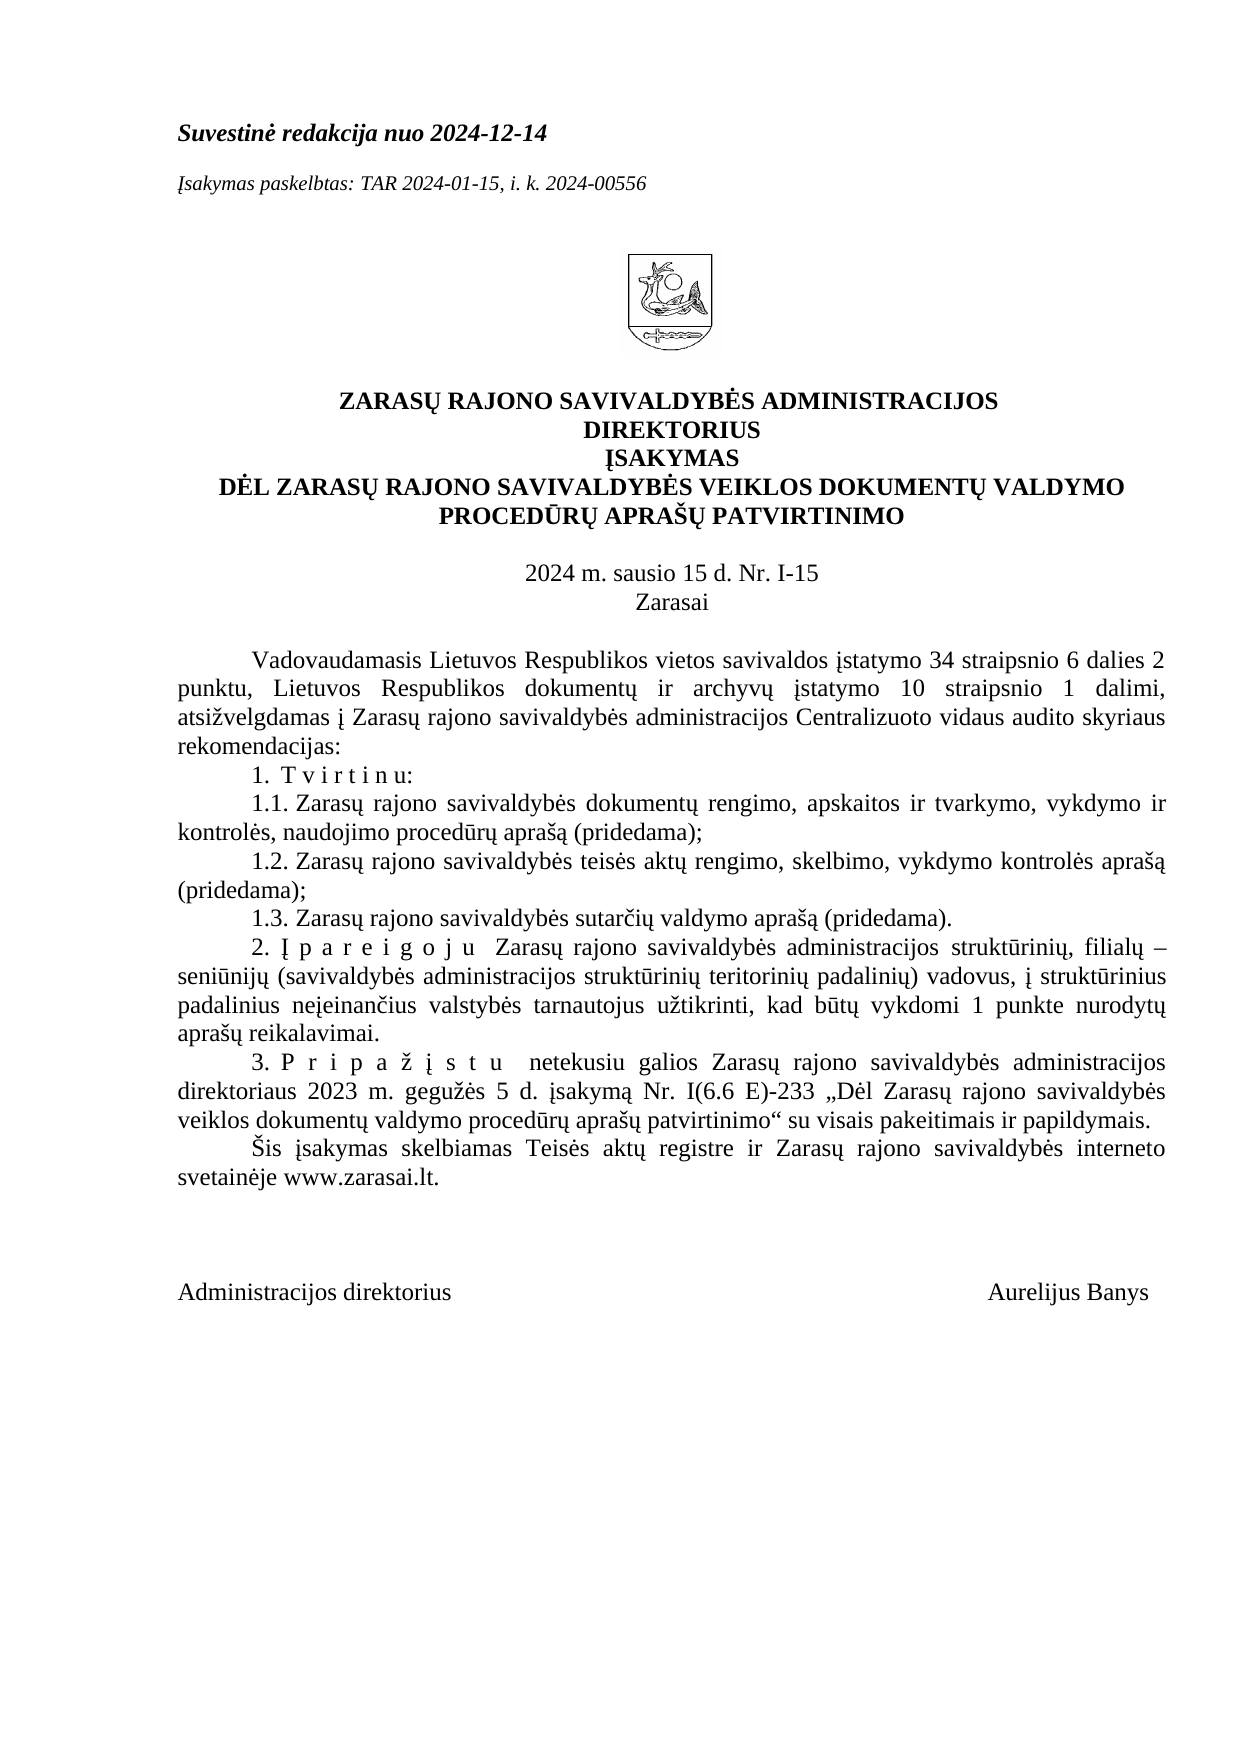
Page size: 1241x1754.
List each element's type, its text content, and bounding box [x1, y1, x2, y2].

text 1.1. Zarasų rajono savivaldybės dokumentų rengimo, apskaitos ir tvarkymo, vykdymo ir kontrolės, naudojimo procedūrų aprašą (pridedama); [177, 788, 1167, 846]
text Šis įsakymas skelbiamas Teisės aktų registre ir Zarasų rajono savivaldybės interneto svetainėje www.zarasai.lt. [177, 1133, 1167, 1191]
text DIREKTORIUS [177, 415, 1167, 443]
text 1. T v i r t i n u: [177, 760, 1167, 788]
text 2024 m. sausio 15 d. Nr. I-15 [177, 558, 1167, 587]
text Įsakymas paskelbtas: TAR 2024-01-15, i. k. 2024-00556 [177, 171, 1167, 195]
text 2. Į p a r e i g o j u Zarasų rajono savivaldybės administracijos struktūrinių, filialų – seniūnijų (savivaldybės administracijos struktūrinių teritorinių padalinių) vadovus, į struktūrinius padalinius neįeinančius valstybės tarnautojus užtikrinti, kad būtų vykdomi 1 punkte nurodytų aprašų reikalavimai. [177, 932, 1167, 1047]
text Suvestinė redakcija nuo 2024-12-14 [177, 118, 1167, 147]
text DĖL ZARASŲ RAJONO SAVIVALDYBĖS VEIKLOS DOKUMENTŲ VALDYMO PROCEDŪRŲ APRAŠŲ PATVIRTINIMO [177, 472, 1167, 530]
text ZARASŲ RAJONO SAVIVALDYBĖs ADMINISTRACIJOS [177, 386, 1167, 415]
text Zarasai [177, 587, 1167, 616]
text ĮSAKYMAS [177, 443, 1167, 472]
text 1.2. Zarasų rajono savivaldybės teisės aktų rengimo, skelbimo, vykdymo kontrolės aprašą (pridedama); [177, 846, 1167, 903]
text Administracijos direktorius Aurelijus Banys [177, 1277, 1167, 1306]
text 1.3. Zarasų rajono savivaldybės sutarčių valdymo aprašą (pridedama). [177, 903, 1167, 932]
text Vadovaudamasis Lietuvos Respublikos vietos savivaldos įstatymo 34 straipsnio 6 dalies 2 punktu, Lietuvos Respublikos dokumentų ir archyvų įstatymo 10 straipsnio 1 dalimi, atsižvelgdamas į Zarasų rajono savivaldybės administracijos Centralizuoto vidaus audito skyriaus rekomendacijas: [177, 645, 1167, 760]
text 3. P r i p a ž į s t u netekusiu galios Zarasų rajono savivaldybės administracijos direktoriaus 2023 m. gegužės 5 d. įsakymą Nr. I(6.6 E)-233 „Dėl Zarasų rajono savivaldybės veiklos dokumentų valdymo procedūrų aprašų patvirtinimo“ su visais pakeitimais ir papildymais. [177, 1047, 1167, 1133]
